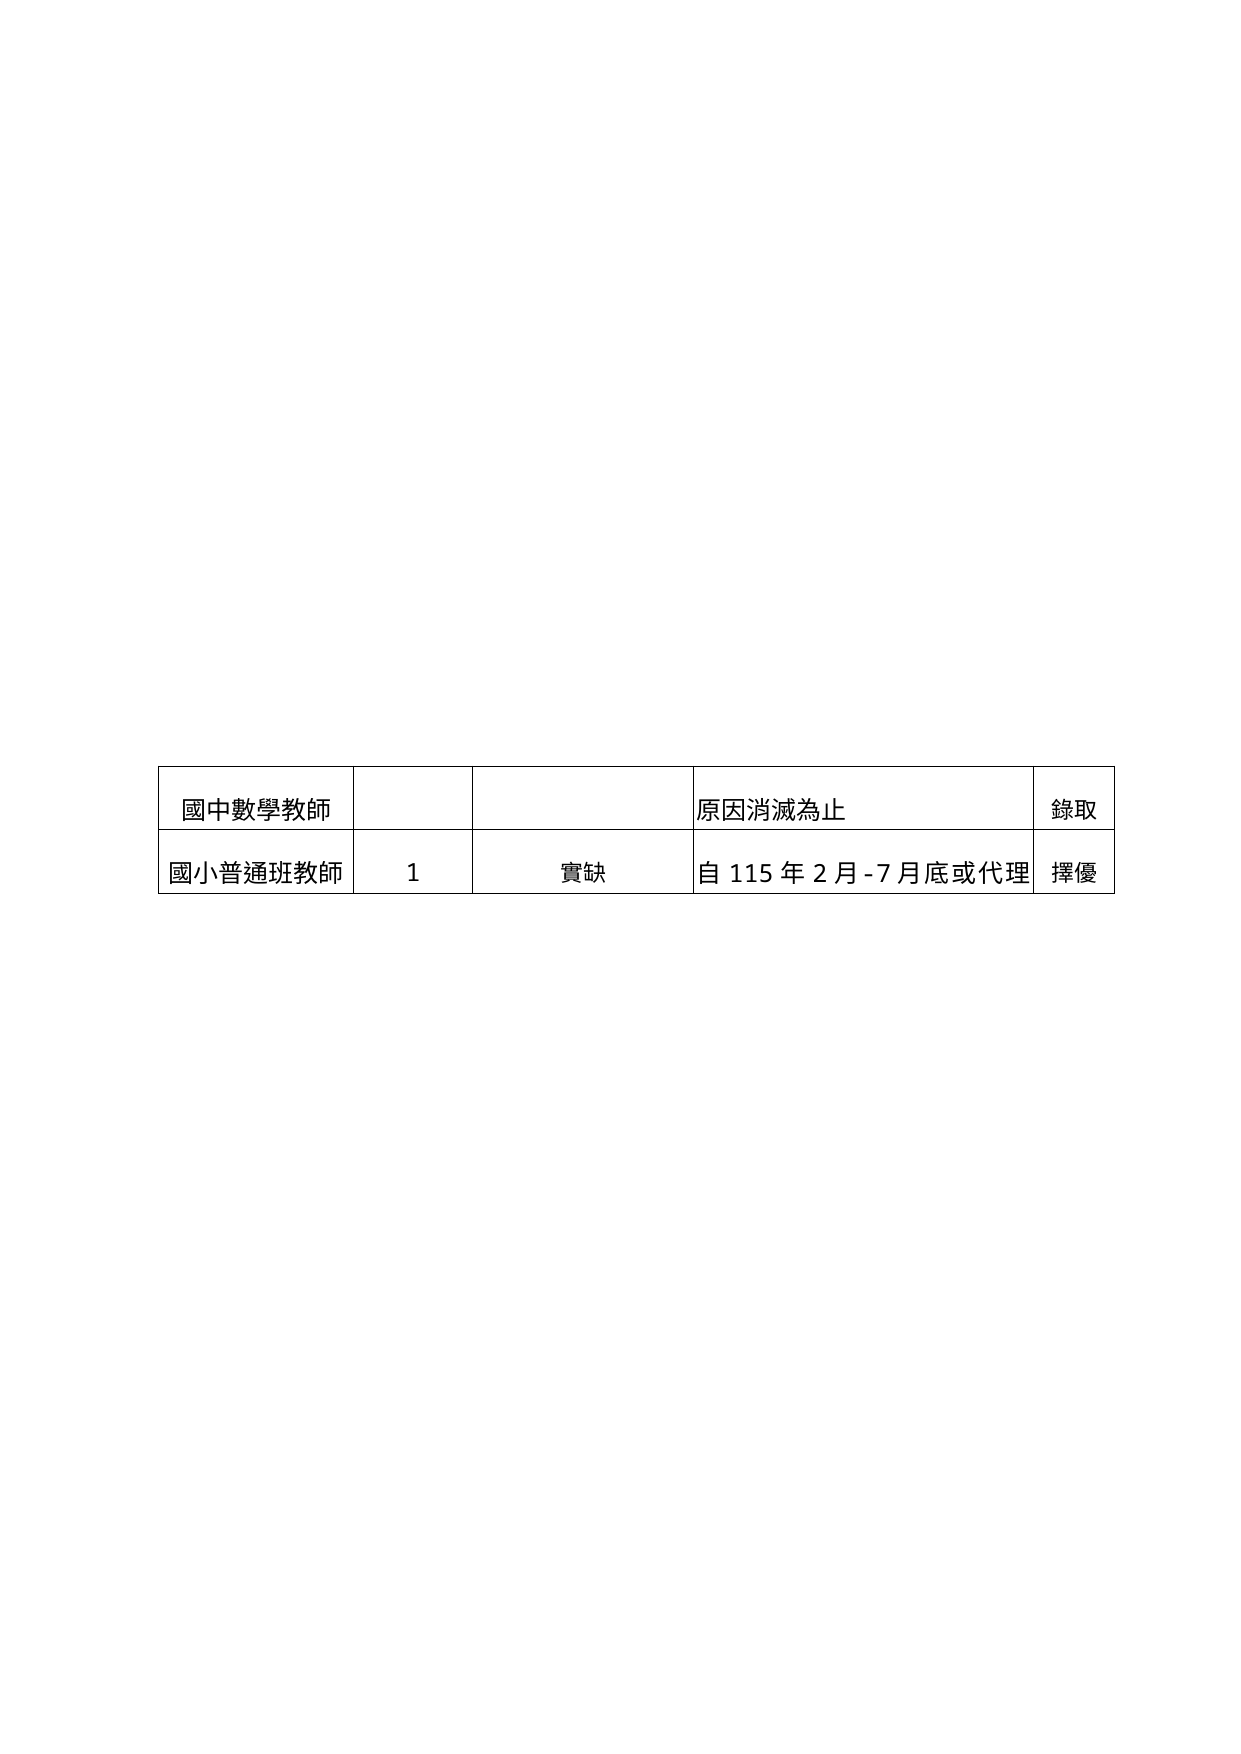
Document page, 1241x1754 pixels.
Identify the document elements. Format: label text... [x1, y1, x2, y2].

table_cell 自115年2月-7月底或代理 [694, 830, 1033, 893]
table_cell 實缺 [473, 830, 693, 893]
table_cell 擇優 [1034, 830, 1114, 893]
table_cell 原因消滅為止 [694, 767, 1033, 829]
table_cell 1 [354, 830, 472, 893]
table_cell 國中數學教師 [159, 767, 353, 829]
table_cell 錄取 [1034, 767, 1114, 829]
table_cell [354, 767, 472, 829]
table_cell 國小普通班教師 [159, 830, 353, 893]
table_cell [473, 767, 693, 829]
